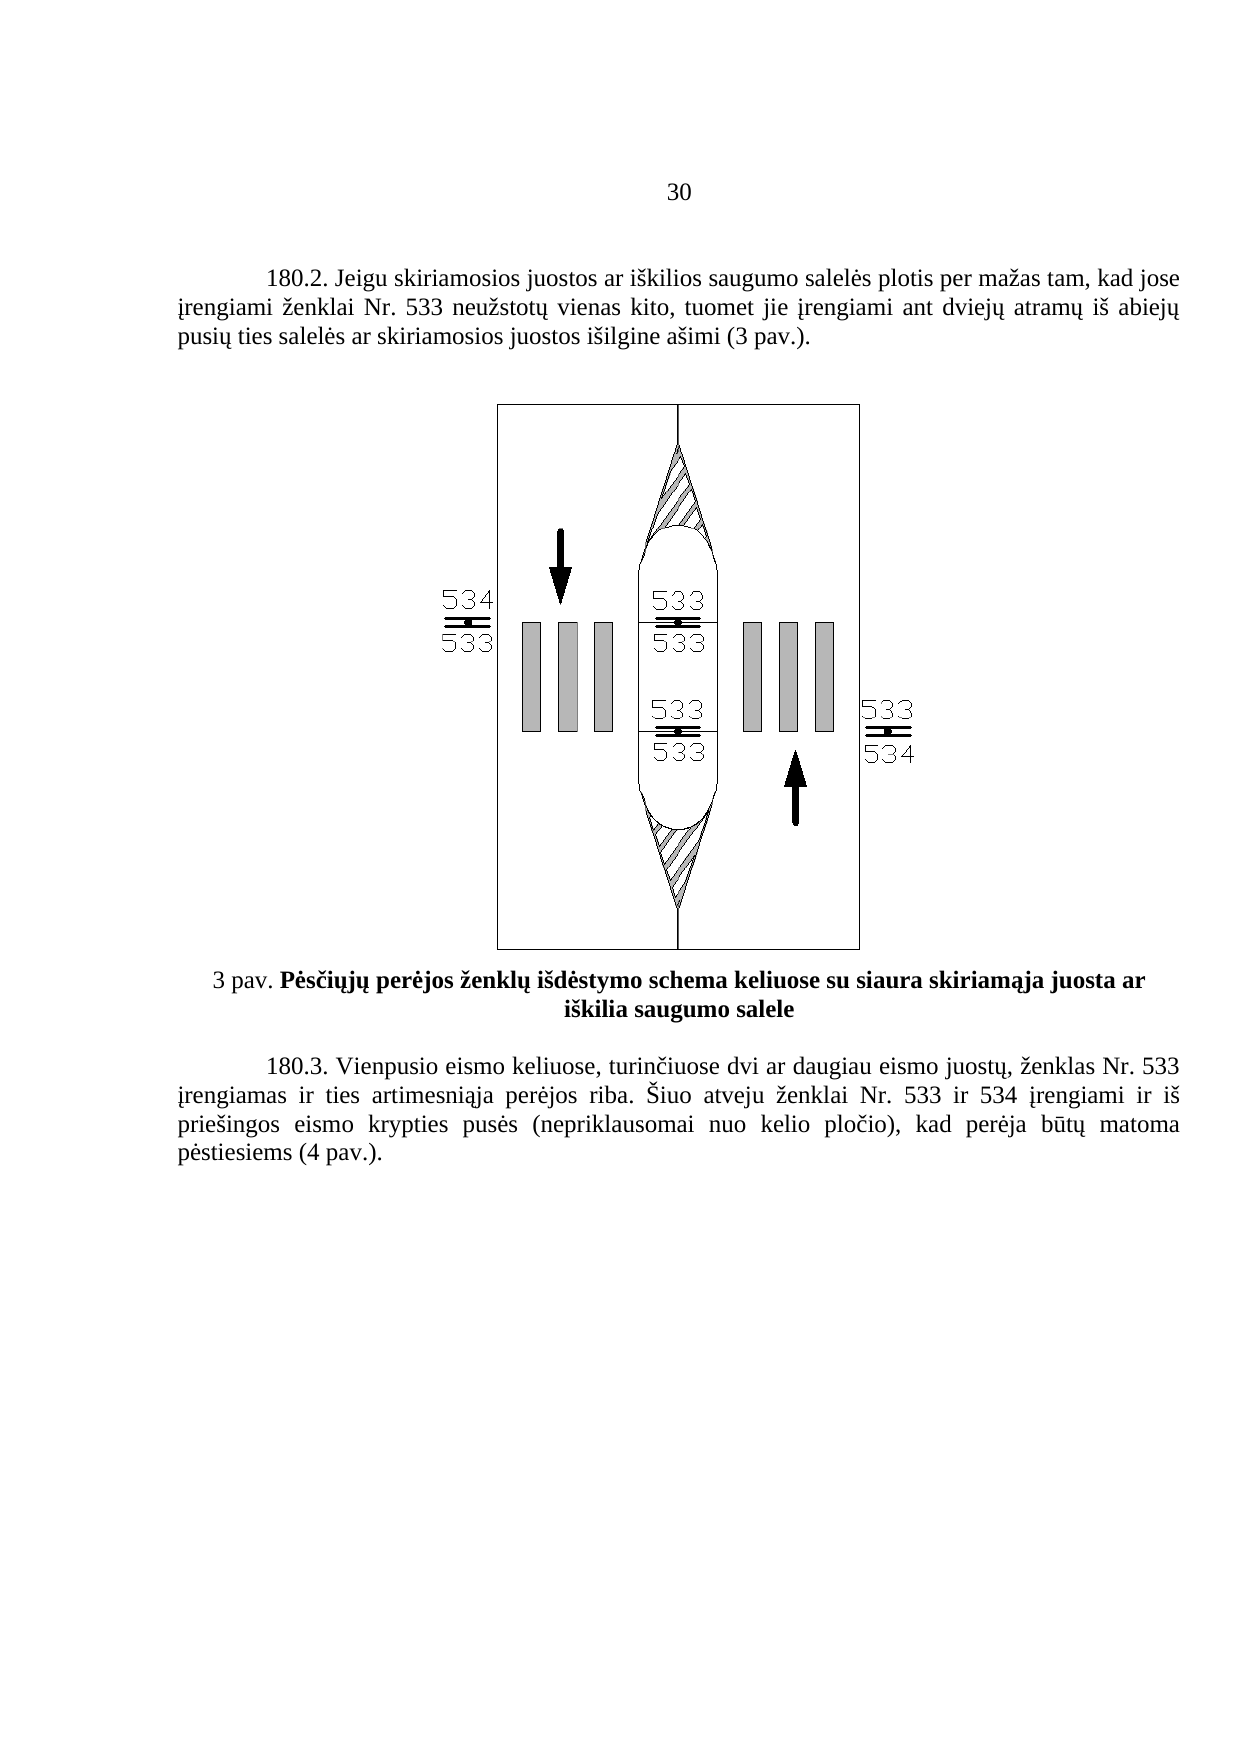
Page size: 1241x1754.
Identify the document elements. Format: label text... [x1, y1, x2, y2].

text 3 pav. Pėsčiųjų perėjos ženklų išdėstymo schema keliuose su siaura skiriamąja juosta ar iškilia saugumo salele [177, 965, 1181, 1022]
text 180.2. Jeigu skiriamosios juostos ar iškilios saugumo salelės plotis per mažas tam, kad jose įrengiami ženklai Nr. 533 neužstotų vienas kito, tuomet jie įrengiami ant dviejų atramų iš abiejų pusių ties salelės ar skiriamosios juostos išilgine ašimi (3 pav.). [177, 263, 1181, 350]
text 180.3. Vienpusio eismo keliuose, turinčiuose dvi ar daugiau eismo juostų, ženklas Nr. 533 įrengiamas ir ties artimesniąja perėjos riba. Šiuo atveju ženklai Nr. 533 ir 534 įrengiami ir iš priešingos eismo krypties pusės (nepriklausomai nuo kelio pločio), kad perėja būtų matoma pėstiesiems (4 pav.). [177, 1051, 1181, 1166]
